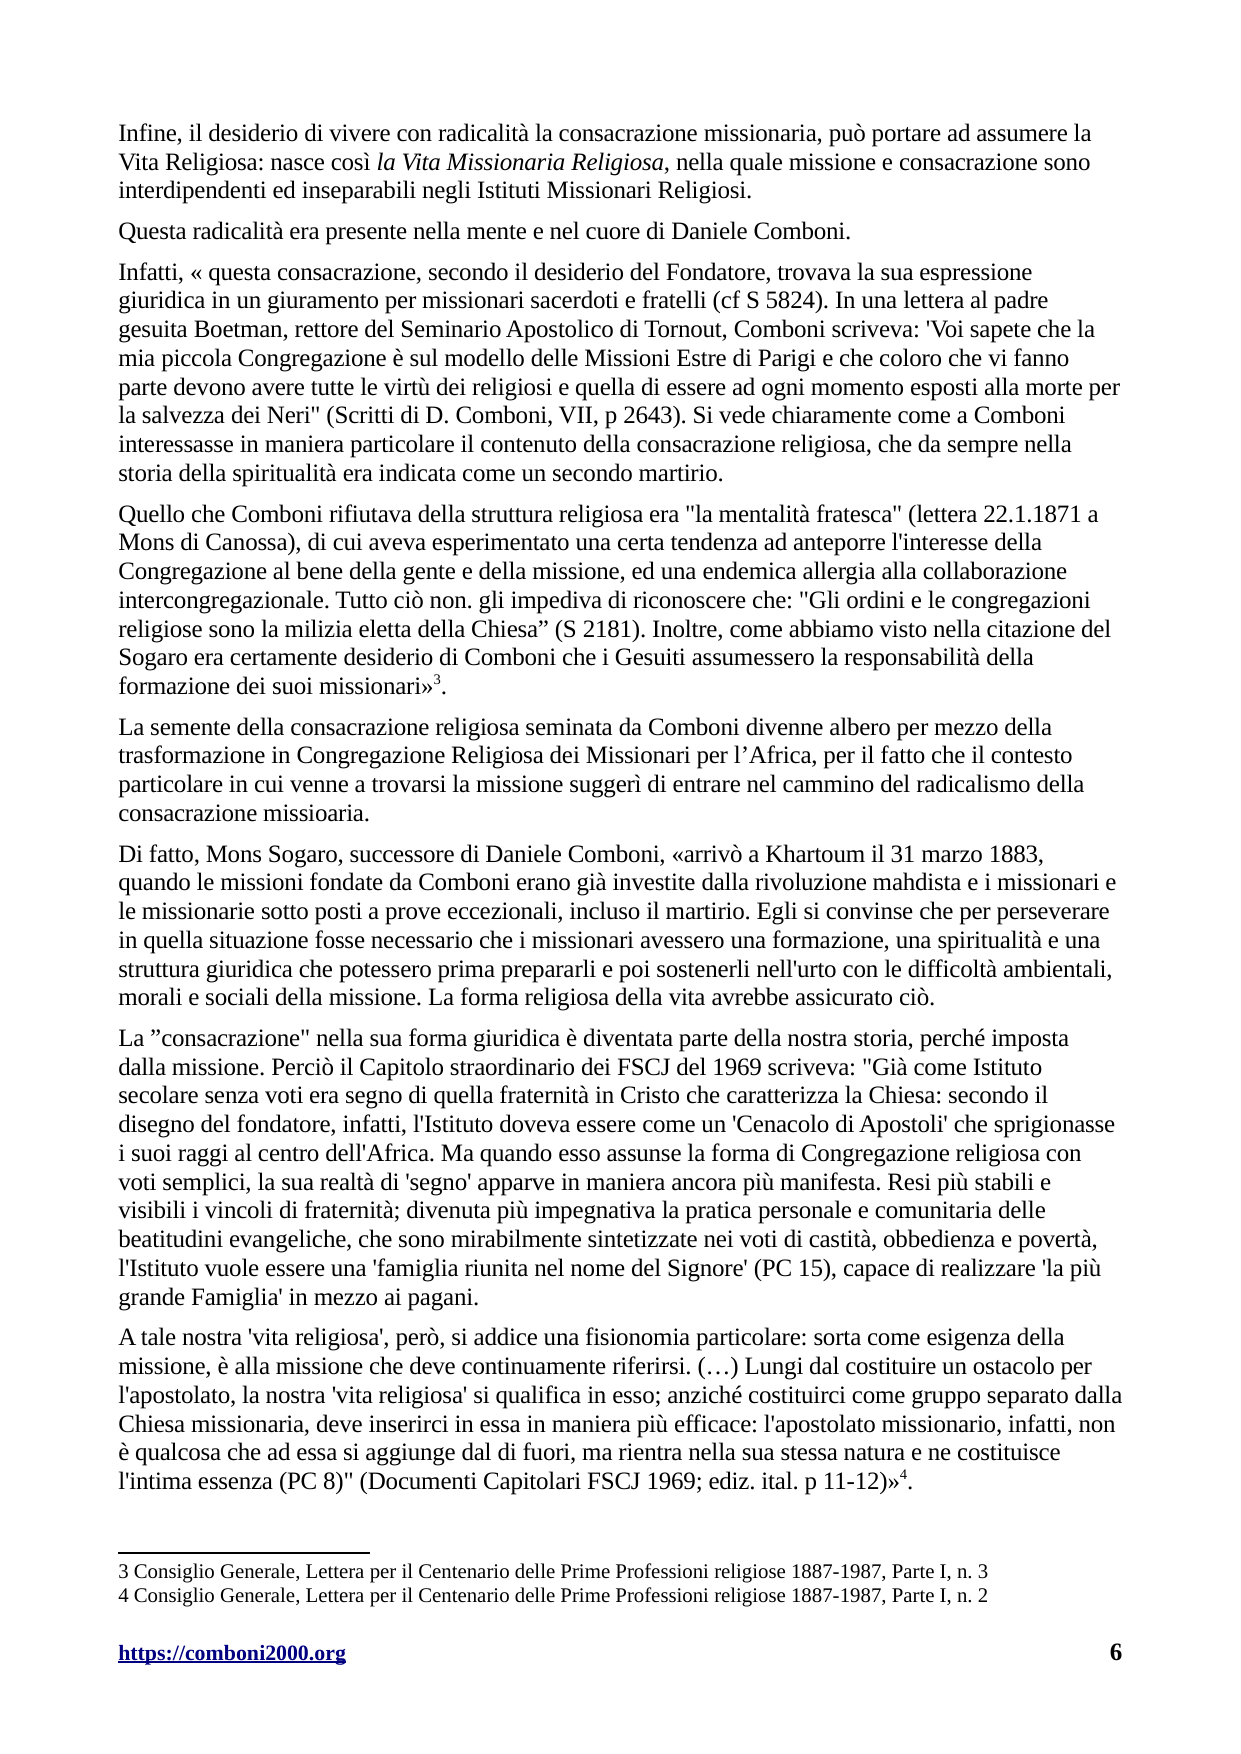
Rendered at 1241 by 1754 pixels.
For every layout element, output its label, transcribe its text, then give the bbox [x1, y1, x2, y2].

text Di fatto, Mons Sogaro, successore di Daniele Comboni, «arrivò a Khartoum il 31 marzo 1883, quando le missioni fondate da Comboni erano già investite dalla rivoluzione mahdista e i missionari e le missionarie sotto posti a prove eccezionali, incluso il martirio. Egli si convinse che per perseverare in quella situazione fosse necessario che i missionari avessero una formazione, una spiritualità e una struttura giuridica che potessero prima prepararli e poi sostenerli nell'urto con le difficoltà ambientali, morali e sociali della missione. La forma religiosa della vita avrebbe assicurato ciò. [118, 839, 1122, 1011]
text Quello che Comboni rifiutava della struttura religiosa era "la mentalità fratesca" (lettera 22.1.1871 a Mons di Canossa), di cui aveva esperimentato una certa tendenza ad anteporre l'interesse della Congregazione al bene della gente e della missione, ed una endemica allergia alla collaborazione intercongregazionale. Tutto ciò non. gli impediva di riconoscere che: "Gli ordini e le congregazioni religiose sono la milizia eletta della Chiesa” (S 2181). Inoltre, come abbiamo visto nella citazione del Sogaro era certamente desiderio di Comboni che i Gesuiti assumessero la responsabilità della formazione dei suoi missionari». [118, 499, 1122, 700]
text La semente della consacrazione religiosa seminata da Comboni divenne albero per mezzo della trasformazione in Congregazione Religiosa dei Missionari per l’Africa, per il fatto che il contesto particolare in cui venne a trovarsi la missione suggerì di entrare nel cammino del radicalismo della consacrazione missioaria. [118, 712, 1122, 827]
text Questa radicalità era presente nella mente e nel cuore di Daniele Comboni. [118, 216, 1122, 245]
text La ”consacrazione" nella sua forma giuridica è diventata parte della nostra storia, perché imposta dalla missione. Perciò il Capitolo straordinario dei FSCJ del 1969 scriveva: "Già come Istituto secolare senza voti era segno di quella fraternità in Cristo che caratterizza la Chiesa: secondo il disegno del fondatore, infatti, l'Istituto doveva essere come un 'Cenacolo di Apostoli' che sprigionasse i suoi raggi al centro dell'Africa. Ma quando esso assunse la forma di Congregazione religiosa con voti semplici, la sua realtà di 'segno' apparve in maniera ancora più manifesta. Resi più stabili e visibili i vincoli di fraternità; divenuta più impegnativa la pratica personale e comunitaria delle beatitudini evangeliche, che sono mirabilmente sintetizzate nei voti di castità, obbedienza e povertà, l'Istituto vuole essere una 'famiglia riunita nel nome del Signore' (PC 15), capace di realizzare 'la più grande Famiglia' in mezzo ai pagani. [118, 1023, 1122, 1311]
text Consiglio Generale, Lettera per il Centenario delle Prime Professioni religiose 1887-1987, Parte I, n. 2 [118, 1583, 1122, 1607]
text Consiglio Generale, Lettera per il Centenario delle Prime Professioni religiose 1887-1987, Parte I, n. 3 [118, 1559, 1122, 1583]
text A tale nostra 'vita religiosa', però, si addice una fisionomia particolare: sorta come esigenza della missione, è alla missione che deve continuamente riferirsi. (…) Lungi dal costituire un ostacolo per l'apostolato, la nostra 'vita religiosa' si qualifica in esso; anziché costituirci come gruppo separato dalla Chiesa missionaria, deve inserirci in essa in maniera più efficace: l'apostolato missionario, infatti, non è qualcosa che ad essa si aggiunge dal di fuori, ma rientra nella sua stessa natura e ne costituisce l'intima essenza (PC 8)" (Documenti Capitolari FSCJ 1969; ediz. ital. p 11-12)». [118, 1322, 1122, 1495]
text Infatti, « questa consacrazione, secondo il desiderio del Fondatore, trovava la sua espressione giuridica in un giuramento per missionari sacerdoti e fratelli (cf S 5824). In una lettera al padre gesuita Boetman, rettore del Seminario Apostolico di Tornout, Comboni scriveva: 'Voi sapete che la mia piccola Congregazione è sul modello delle Missioni Estre di Parigi e che coloro che vi fanno parte devono avere tutte le virtù dei religiosi e quella di essere ad ogni momento esposti alla morte per la salvezza dei Neri" (Scritti di D. Comboni, VII, p 2643). Si vede chiaramente come a Comboni interessasse in maniera particolare il contenuto della consacrazione religiosa, che da sempre nella storia della spiritualità era indicata come un secondo martirio. [118, 257, 1122, 487]
text Infine, il desiderio di vivere con radicalità la consacrazione missionaria, può portare ad assumere la Vita Religiosa: nasce così la Vita Missionaria Religiosa, nella quale missione e consacrazione sono interdipendenti ed inseparabili negli Istituti Missionari Religiosi. [118, 118, 1122, 204]
